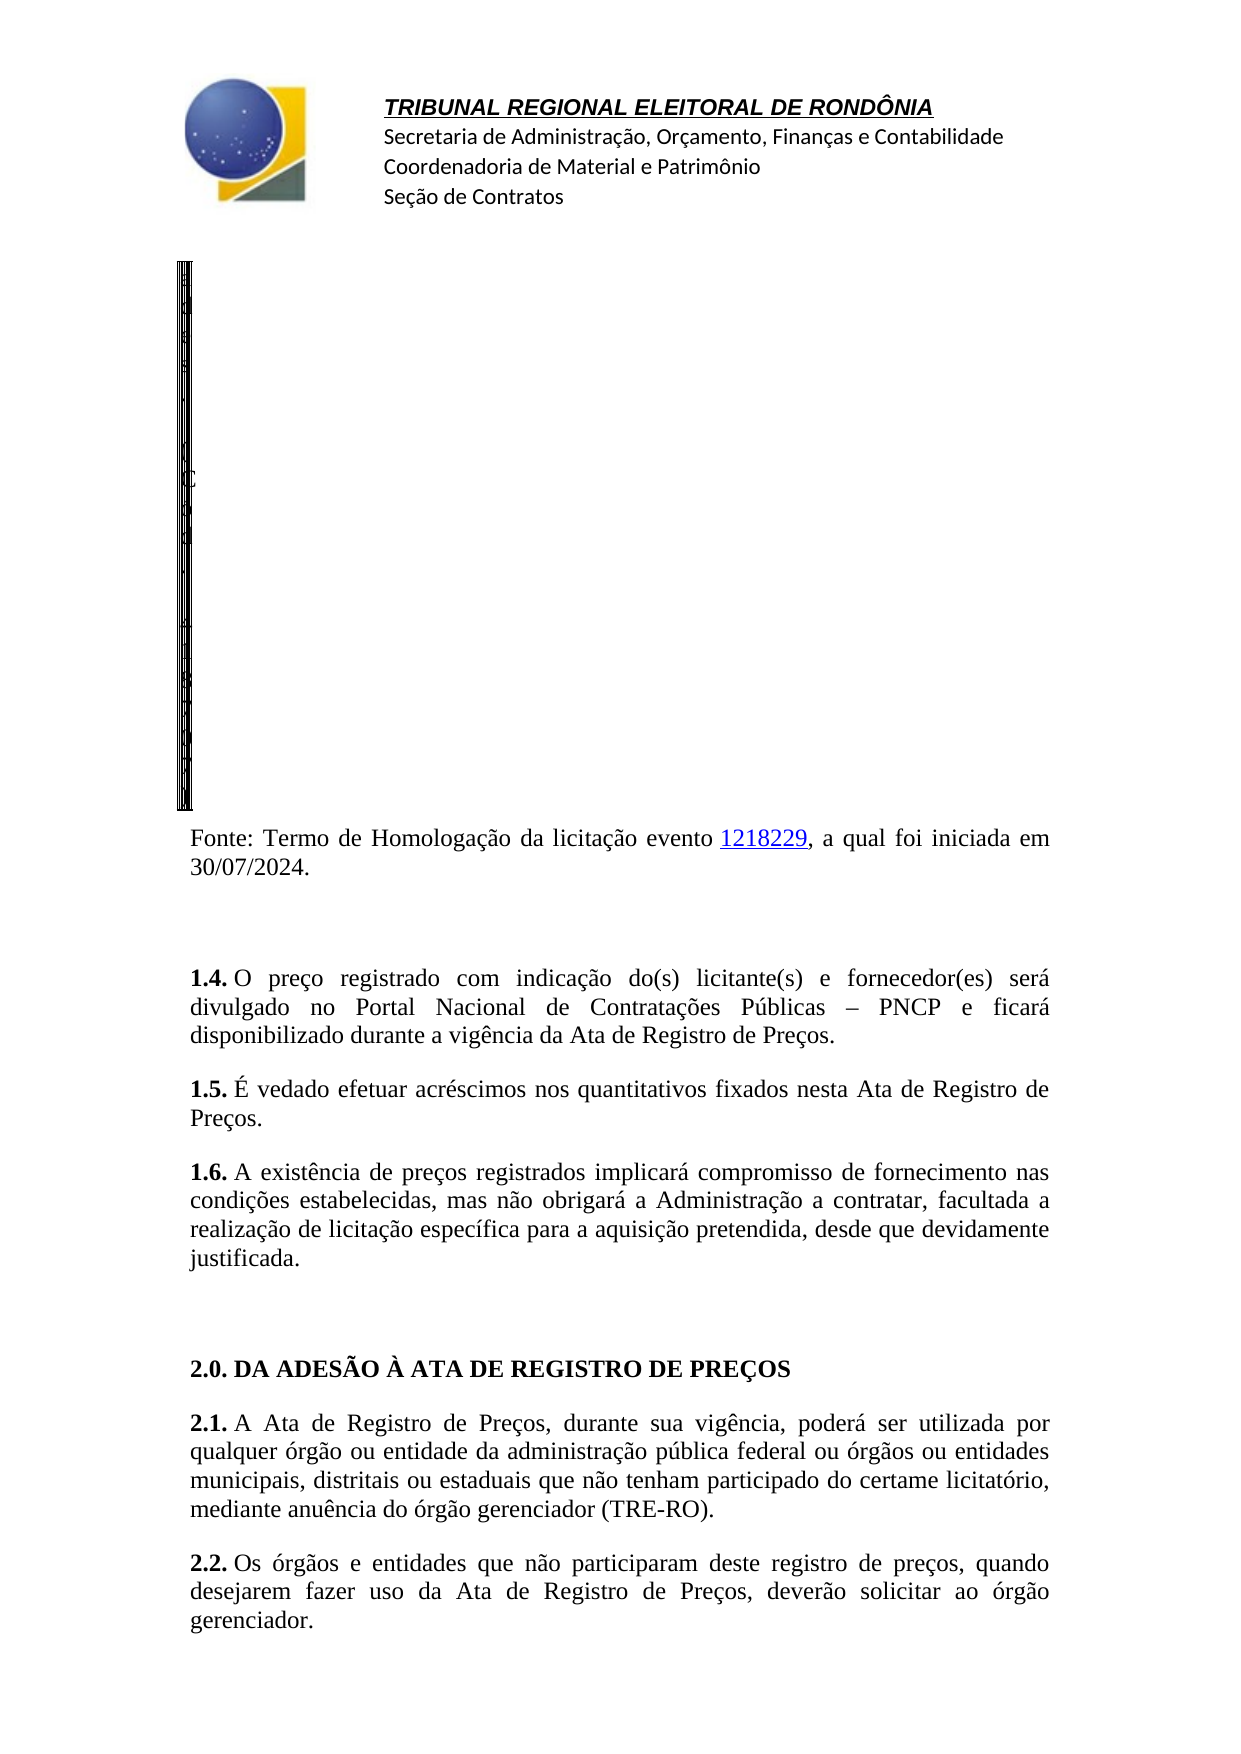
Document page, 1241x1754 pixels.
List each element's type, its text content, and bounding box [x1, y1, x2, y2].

text 1.4. O preço registrado com indicação do(s) licitante(s) e fornecedor(es) será divulgado no Portal Nacional de Contratações Públicas – PNCP e ficará disponibilizado durante a vigência da Ata de Registro de Preços. [190, 963, 1051, 1049]
text 1.5. É vedado efetuar acréscimos nos quantitativos fixados nesta Ata de Registro de Preços. [190, 1074, 1051, 1132]
text 2.1. A Ata de Registro de Preços, durante sua vigência, poderá ser utilizada por qualquer órgão ou entidade da administração pública federal ou órgãos ou entidades municipais, distritais ou estaduais que não tenham participado do certame licitatório, mediante anuência do órgão gerenciador (TRE-RO). [190, 1408, 1051, 1523]
text 1.6. A existência de preços registrados implicará compromisso de fornecimento nas condições estabelecidas, mas não obrigará a Administração a contratar, facultada a realização de licitação específica para a aquisição pretendida, desde que devidamente justificada. [190, 1157, 1051, 1272]
text 2.2. Os órgãos e entidades que não participaram deste registro de preços, quando desejarem fazer uso da Ata de Registro de Preços, deverão solicitar ao órgão gerenciador. [190, 1548, 1051, 1634]
text Fonte: Termo de Homologação da licitação evento 1218229, a qual foi iniciada em 30/07/2024. [190, 823, 1051, 880]
text 2.0. DA ADESÃO À ATA DE REGISTRO DE PREÇOS [190, 1354, 1051, 1383]
